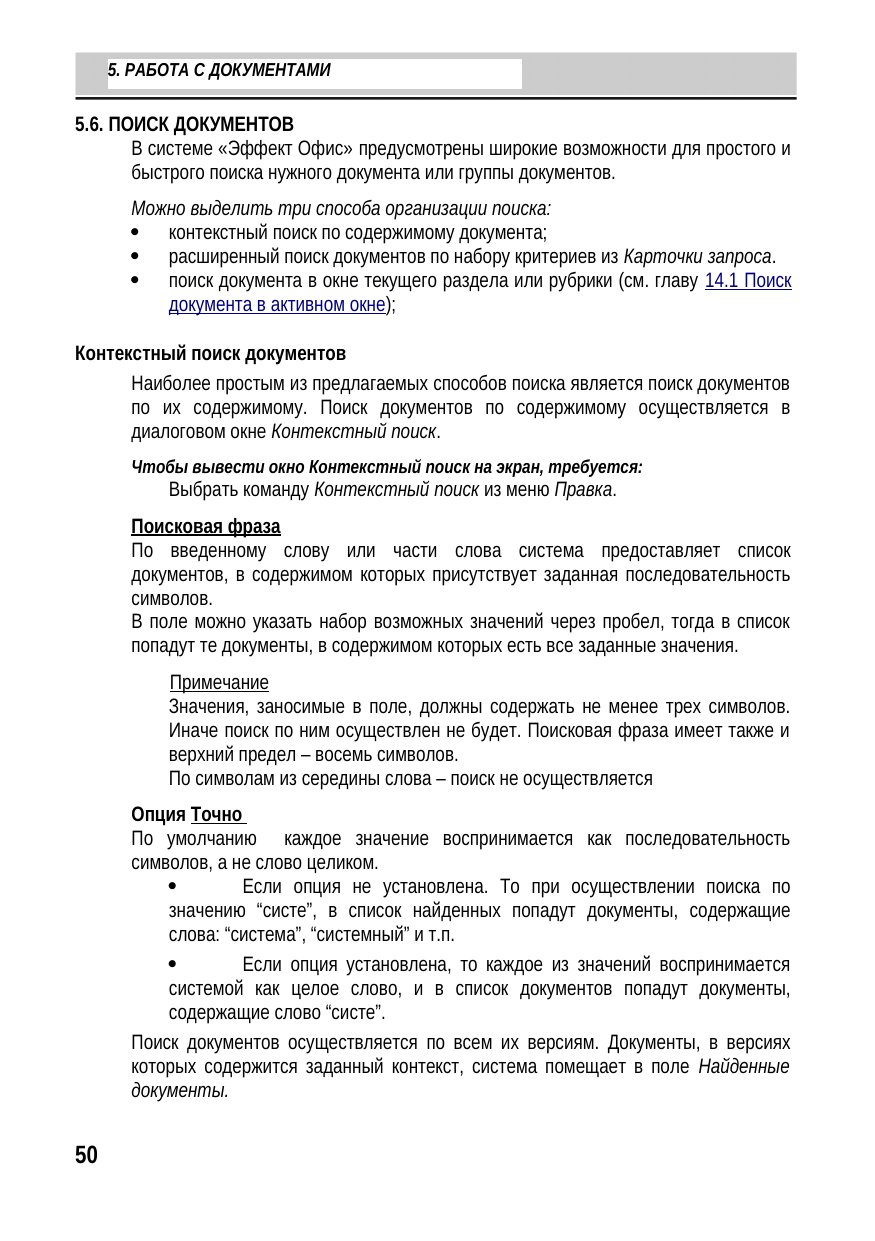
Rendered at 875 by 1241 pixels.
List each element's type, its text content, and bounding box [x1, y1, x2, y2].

text Чтобы вывести окно Контекстный поиск на экран, требуется: [131, 456, 791, 477]
text По символам из середины слова – поиск не осуществляется [169, 766, 791, 790]
list Если опция установлена, то каждое из значений воспринимается системой как целое слово, и в список документов попадут документы, содержащие слово “систе”. [169, 952, 791, 1024]
text Наиболее простым из предлагаемых способов поиска является поиск документов по их содержимому. Поиск документов по содержимому осуществляется в диалоговом окне Контекстный поиск. [131, 371, 791, 443]
text По умолчанию каждое значение воспринимается как последовательность символов, а не слово целиком. [131, 826, 791, 874]
text Опция Точно [131, 802, 791, 826]
text Поисковая фраза [131, 514, 791, 538]
list контекстный поиск по содержимому документа; [131, 220, 791, 244]
text Можно выделить три способа организации поиска: [131, 196, 791, 220]
text Примечание [169, 670, 791, 694]
subtitle 5.6. Поиск документов [75, 112, 791, 136]
text Значения, заносимые в поле, должны содержать не менее трех символов. Иначе поиск по ним осуществлен не будет. Поисковая фраза имеет также и верхний предел – восемь символов. [169, 694, 791, 766]
subtitle Контекстный поиск документов [75, 341, 791, 365]
list поиск документа в окне текущего раздела или рубрики (см. главу 14.1 Поиск документа в активном окне); [131, 268, 791, 316]
text Выбрать команду Контекстный поиск из меню Правка. [169, 477, 791, 501]
list расширенный поиск документов по набору критериев из Карточки запроса. [131, 244, 791, 268]
text Поиск документов осуществляется по всем их версиям. Документы, в версиях которых содержится заданный контекст, система помещает в поле Найденные документы. [131, 1030, 791, 1102]
text В системе «Эффект Офис» предусмотрены широкие возможности для простого и быстрого поиска нужного документа или группы документов. [131, 136, 791, 184]
text В поле можно указать набор возможных значений через пробел, тогда в список попадут те документы, в содержимом которых есть все заданные значения. [131, 609, 791, 657]
list Если опция не установлена. То при осуществлении поиска по значению “систе”, в список найденных попадут документы, содержащие слова: “система”, “системный” и т.п. [169, 874, 791, 946]
text По введенному слову или части слова система предоставляет список документов, в содержимом которых присутствует заданная последовательность символов. [131, 538, 791, 609]
